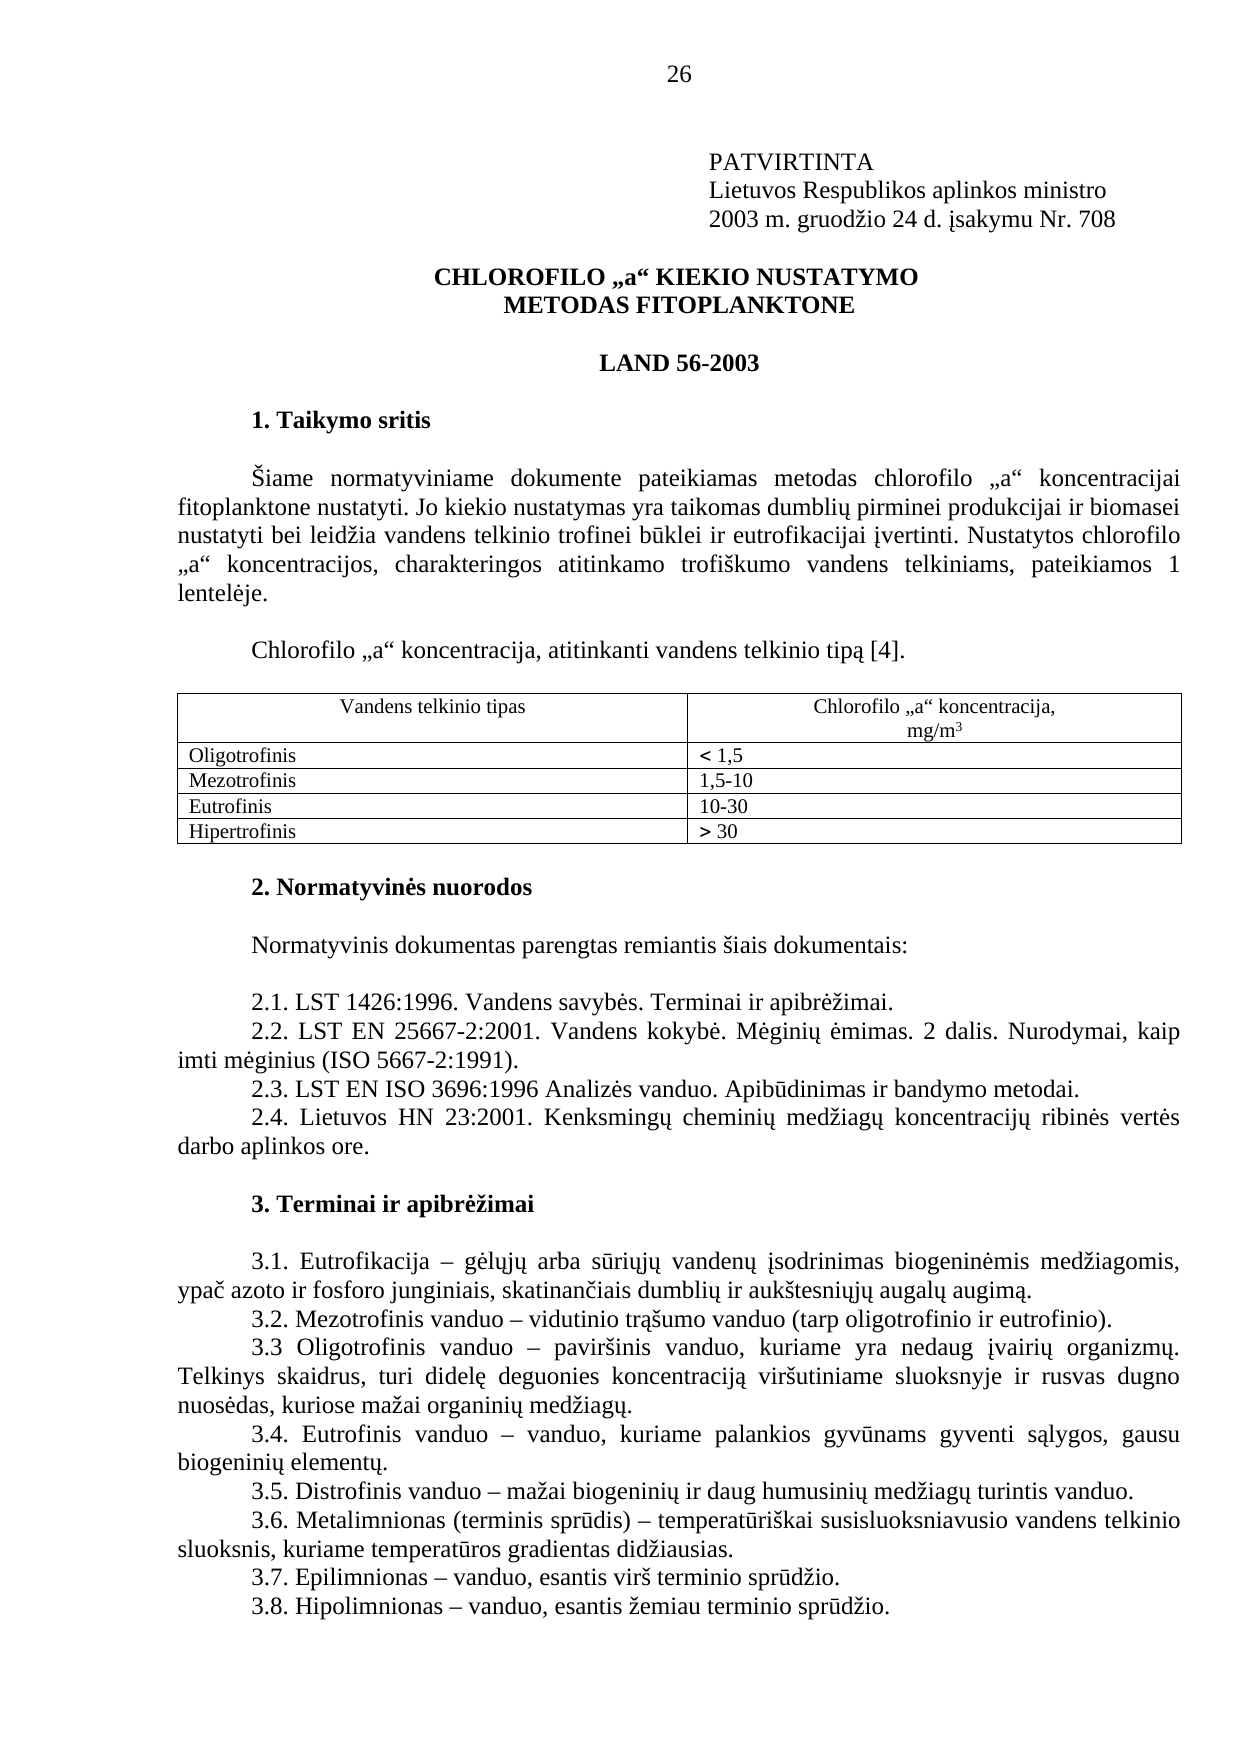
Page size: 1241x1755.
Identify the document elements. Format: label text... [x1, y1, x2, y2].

text 3. Terminai ir apibrėžimai [177, 1189, 1181, 1217]
table_cell < 1,5 [688, 743, 1181, 767]
text 2.4. Lietuvos HN 23:2001. Kenksmingų cheminių medžiagų koncentracijų ribinės vertės darbo aplinkos ore. [177, 1102, 1181, 1160]
table_header Vandens telkinio tipas [178, 694, 687, 742]
text 2.3. LST EN ISO 3696:1996 Analizės vanduo. Apibūdinimas ir bandymo metodai. [177, 1074, 1181, 1102]
text METODAS FITOPLANKTONE [177, 291, 1181, 319]
text 1. Taikymo sritis [177, 406, 1181, 434]
text 3.6. Metalimnionas (terminis sprūdis) – temperatūriškai susisluoksniavusio vandens telkinio sluoksnis, kuriame temperatūros gradientas didžiausias. [177, 1505, 1181, 1562]
text PATVIRTINTA [177, 147, 1181, 176]
text Normatyvinis dokumentas parengtas remiantis šiais dokumentais: [177, 930, 1181, 959]
table_cell Hipertrofinis [178, 819, 687, 843]
text 3.4. Eutrofinis vanduo – vanduo, kuriame palankios gyvūnams gyventi sąlygos, gausu biogeninių elementų. [177, 1419, 1181, 1476]
table_cell Oligotrofinis [178, 743, 687, 767]
text 3.3 Oligotrofinis vanduo – paviršinis vanduo, kuriame yra nedaug įvairių organizmų. Telkinys skaidrus, turi didelę deguonies koncentraciją viršutiniame sluoksnyje ir rusvas dugno nuosėdas, kuriose mažai organinių medžiagų. [177, 1332, 1181, 1419]
text 3.1. Eutrofikacija – gėlųjų arba sūriųjų vandenų įsodrinimas biogeninėmis medžiagomis, ypač azoto ir fosforo junginiais, skatinančiais dumblių ir aukštesniųjų augalų augimą. [177, 1246, 1181, 1304]
text Chlorofilo „a“ koncentracija, atitinkanti vandens telkinio tipą [4]. [177, 636, 1181, 664]
text Šiame normatyviniame dokumente pateikiamas metodas chlorofilo „a“ koncentracijai fitoplanktone nustatyti. Jo kiekio nustatymas yra taikomas dumblių pirminei produkcijai ir biomasei nustatyti bei leidžia vandens telkinio trofinei būklei ir eutrofikacijai įvertinti. Nustatytos chlorofilo „a“ koncentracijos, charakteringos atitinkamo trofiškumo vandens telkiniams, pateikiamos 1 lentelėje. [177, 463, 1181, 607]
table_cell 10-30 [688, 794, 1181, 818]
table_header Chlorofilo „a“ koncentracija, mg/m3 [688, 694, 1181, 742]
table_cell Eutrofinis [178, 794, 687, 818]
text 3.8. Hipolimnionas – vanduo, esantis žemiau terminio sprūdžio. [177, 1591, 1181, 1620]
text 3.5. Distrofinis vanduo – mažai biogeninių ir daug humusinių medžiagų turintis vanduo. [177, 1476, 1181, 1505]
text 2.1. LST 1426:1996. Vandens savybės. Terminai ir apibrėžimai. [177, 987, 1181, 1016]
table_cell 1,5-10 [688, 769, 1181, 792]
table_cell Mezotrofinis [178, 769, 687, 792]
text 3.2. Mezotrofinis vanduo – vidutinio trąšumo vanduo (tarp oligotrofinio ir eutrofinio). [177, 1304, 1181, 1332]
text Lietuvos Respublikos aplinkos ministro [177, 176, 1181, 204]
text CHLOROFILO „a“ KIEKIO NUSTATYMO [177, 262, 1181, 291]
text 2. Normatyvinės nuorodos [177, 872, 1181, 901]
text 2.2. LST EN 25667-2:2001. Vandens kokybė. Mėginių ėmimas. 2 dalis. Nurodymai, kaip imti mėginius (ISO 5667-2:1991). [177, 1016, 1181, 1074]
text LAND 56-2003 [177, 348, 1181, 377]
text 3.7. Epilimnionas – vanduo, esantis virš terminio sprūdžio. [177, 1562, 1181, 1591]
table_cell > 30 [688, 819, 1181, 843]
text 2003 m. gruodžio 24 d. įsakymu Nr. 708 [177, 204, 1181, 233]
